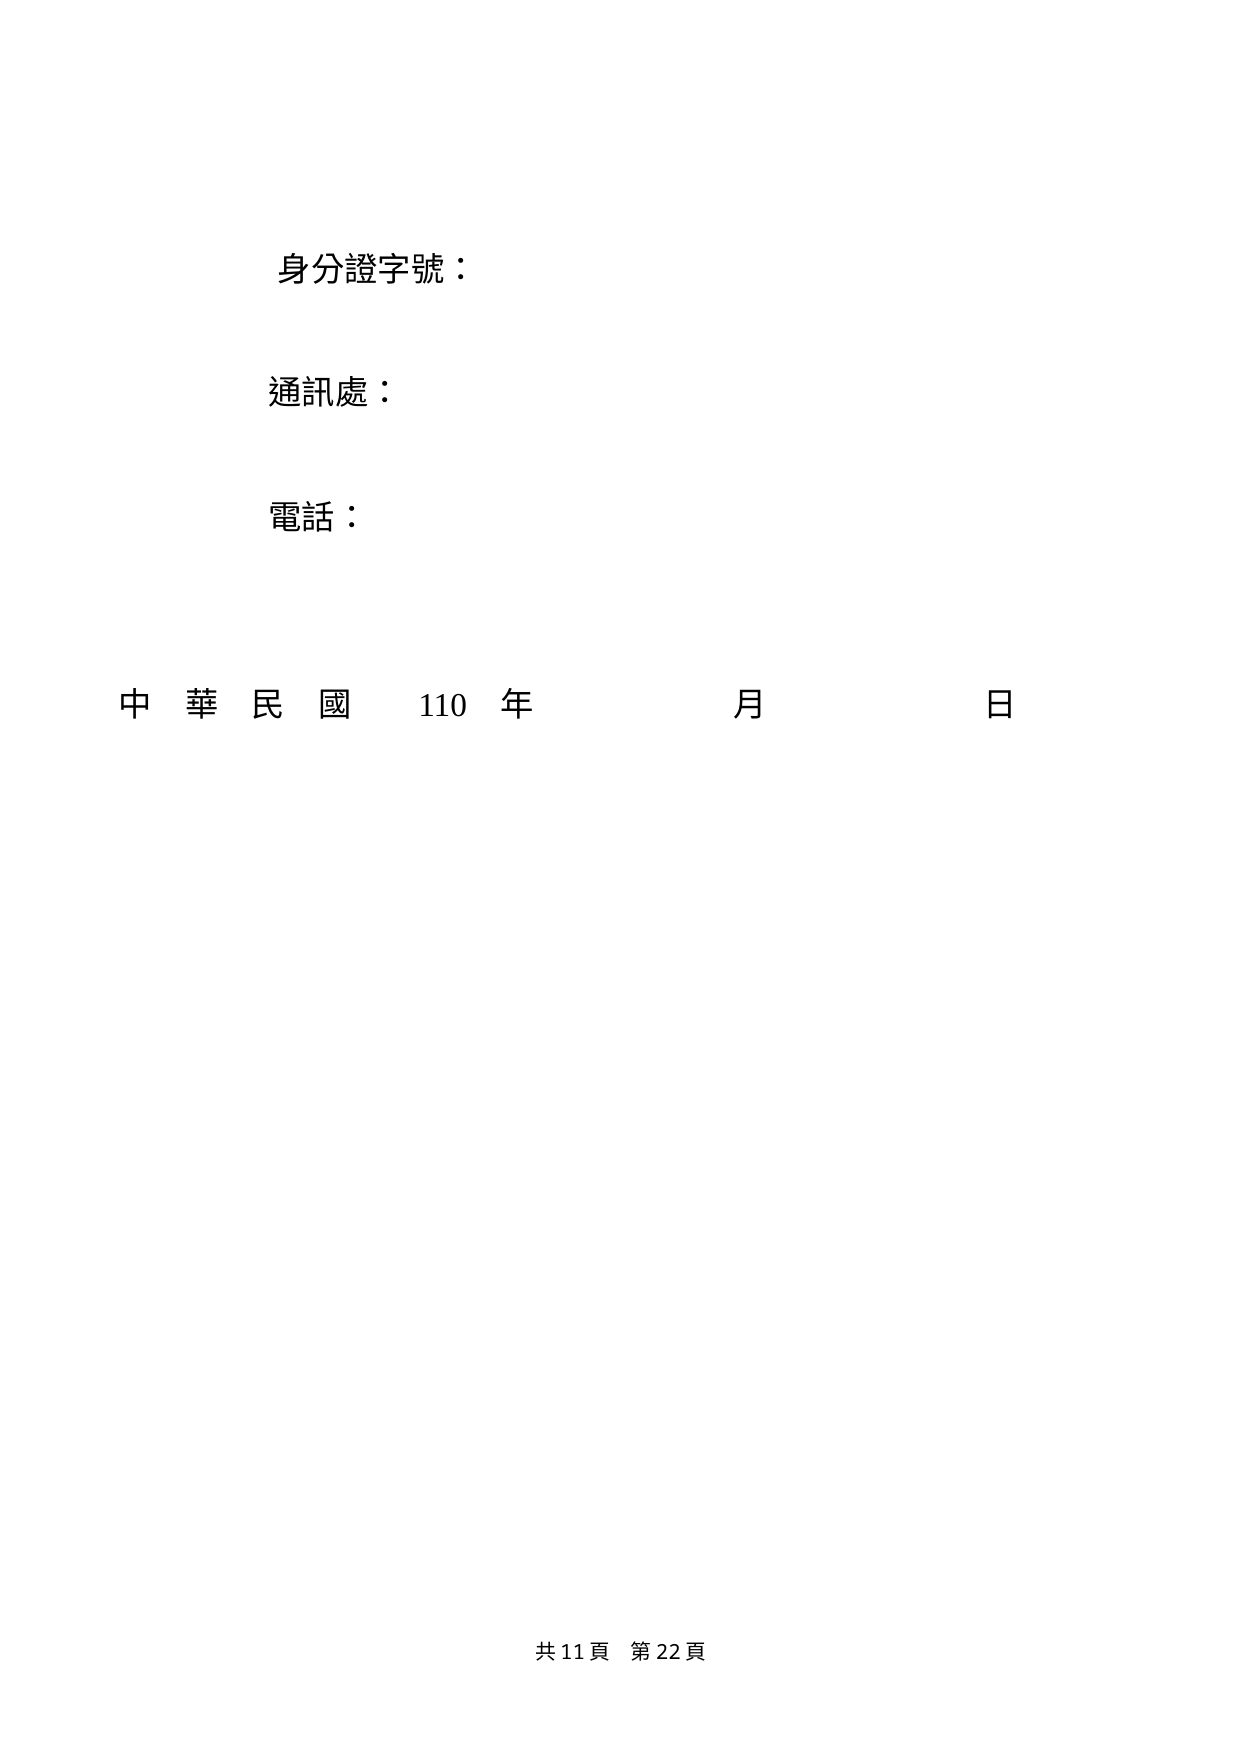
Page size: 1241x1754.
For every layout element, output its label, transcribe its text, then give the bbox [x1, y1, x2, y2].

text 通訊處： [118, 348, 1122, 411]
text 電話： [118, 473, 1122, 536]
text 中 華 民 國 110 年 月 日 [118, 661, 1122, 723]
text 身分證字號： [118, 223, 1122, 286]
